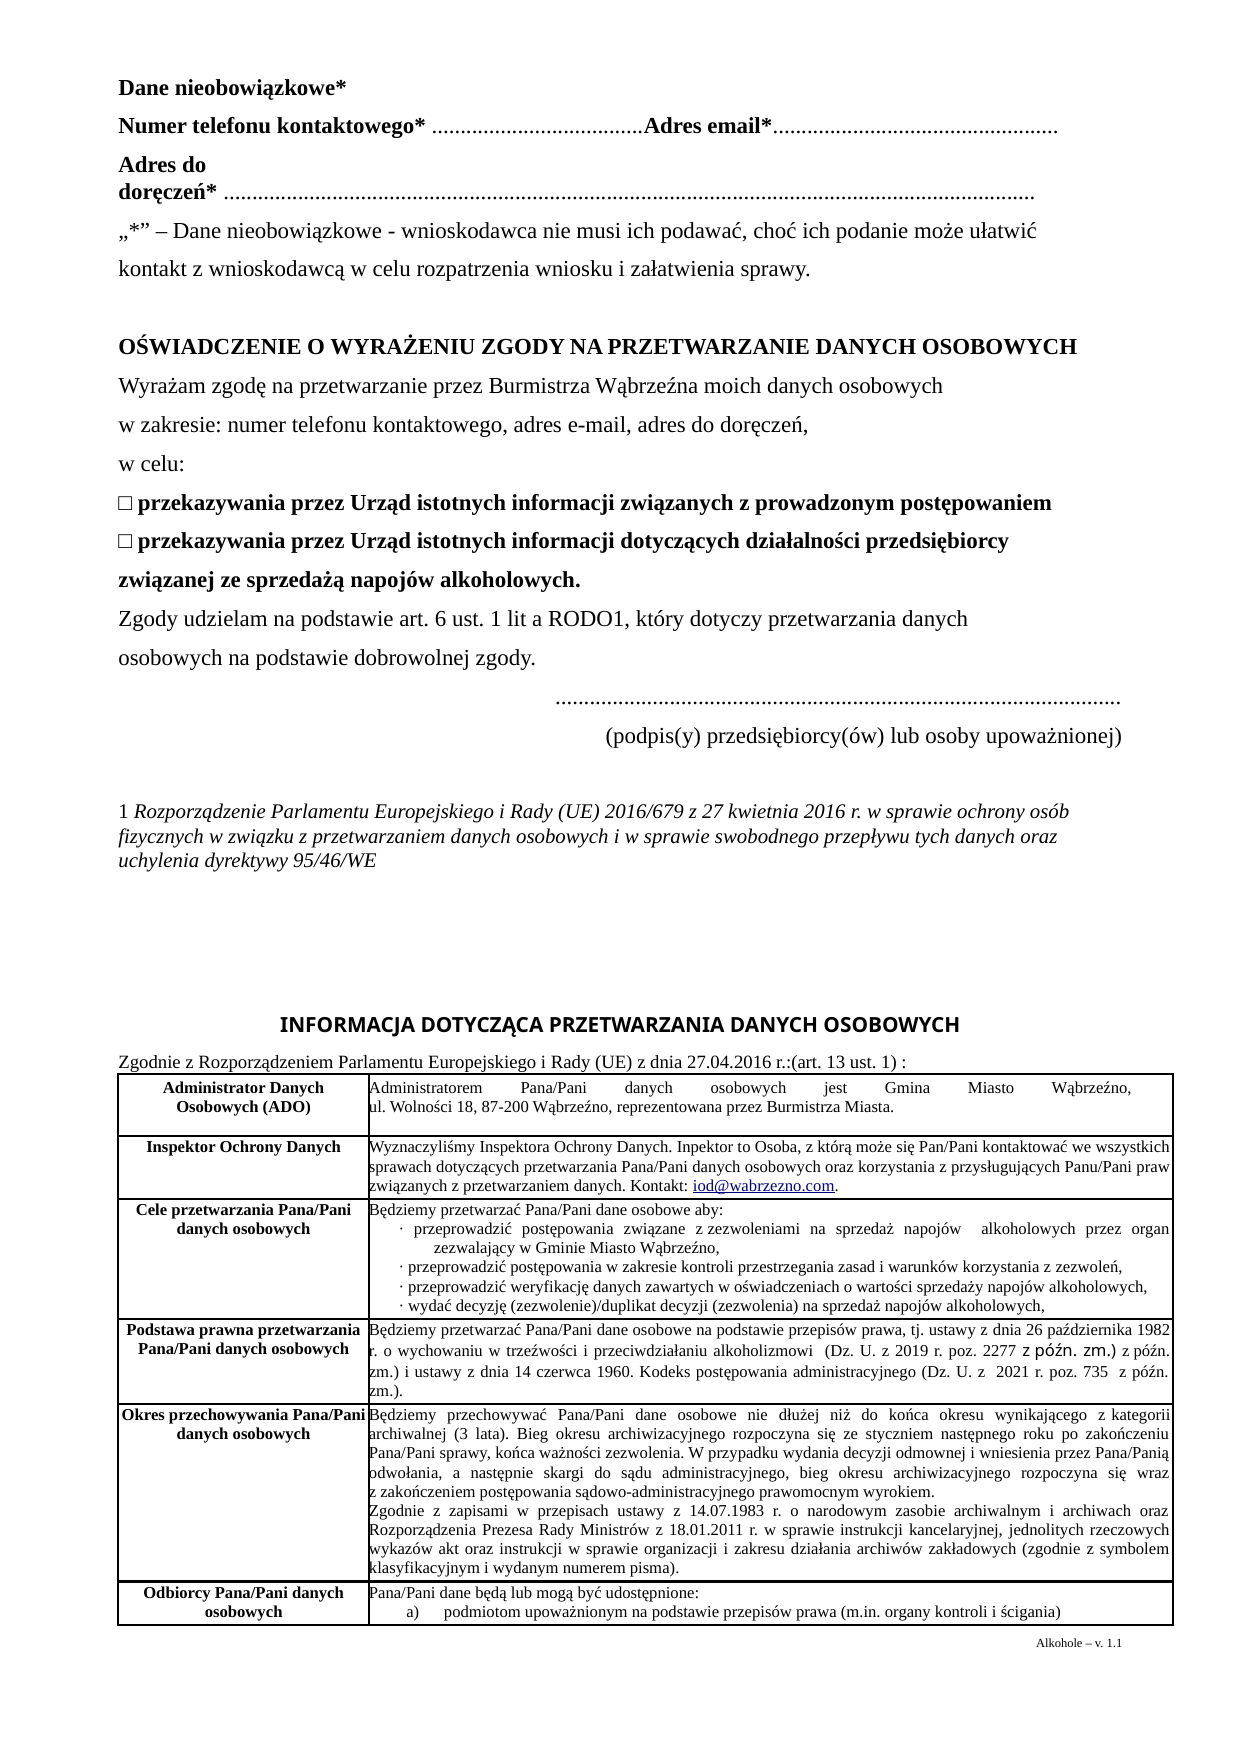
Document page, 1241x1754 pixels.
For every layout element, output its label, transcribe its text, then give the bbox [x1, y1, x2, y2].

text □ przekazywania przez Urząd istotnych informacji związanych z prowadzonym postępowaniem [118, 489, 1122, 515]
text Adres do doręczeń* .............................................................................................................................................. [118, 151, 1122, 204]
table_cell [1174, 1403, 1187, 1580]
text w celu: [118, 450, 1122, 476]
table_cell Podstawa prawna przetwarzania Pana/Pani danych osobowych [119, 1320, 368, 1403]
text □ przekazywania przez Urząd istotnych informacji dotyczących działalności przedsiębiorcy [118, 527, 1122, 554]
text 1 Rozporządzenie Parlamentu Europejskiego i Rady (UE) 2016/679 z 27 kwietnia 2016 r. w sprawie ochrony osób fizycznych w związku z przetwarzaniem danych osobowych i w sprawie swobodnego przepływu tych danych oraz uchylenia dyrektywy 95/46/WE [118, 799, 1122, 872]
table_cell Będziemy przetwarzać Pana/Pani dane osobowe aby: · przeprowadzić postępowania związane z zezwoleniami na sprzedaż napojów alkoholowych przez organ zezwalający w Gminie Miasto Wąbrzeźno, · przeprowadzić postępowania w zakresie kontroli przestrzegania zasad i warunków korzystania z zezwoleń, · przeprowadzić weryfikację danych zawartych w oświadczeniach o wartości sprzedaży napojów alkoholowych, · wydać decyzję (zezwolenie)/duplikat decyzji (zezwolenia) na sprzedaż napojów alkoholowych, [370, 1200, 1172, 1318]
table_cell [1174, 1135, 1187, 1198]
table_cell Okres przechowywania Pana/Pani danych osobowych [119, 1405, 368, 1580]
table_cell [1174, 1198, 1187, 1318]
text kontakt z wnioskodawcą w celu rozpatrzenia wniosku i załatwienia sprawy. [118, 256, 1122, 282]
table_cell Inspektor Ochrony Danych [119, 1137, 368, 1198]
text Numer telefonu kontaktowego* .....................................Adres email*.................................................. [118, 113, 1122, 139]
table_cell Będziemy przechowywać Pana/Pani dane osobowe nie dłużej niż do końca okresu wynikającego z kategorii archiwalnej (3 lata). Bieg okresu archiwizacyjnego rozpoczyna się ze styczniem następnego roku po zakończeniu Pana/Pani sprawy, końca ważności zezwolenia. W przypadku wydania decyzji odmownej i wniesienia przez Pana/Panią odwołania, a następnie skargi do sądu administracyjnego, bieg okresu archiwizacyjnego rozpoczyna się wraz z zakończeniem postępowania sądowo-administracyjnego prawomocnym wyrokiem. Zgodnie z zapisami w przepisach ustawy z 14.07.1983 r. o narodowym zasobie archiwalnym i archiwach oraz Rozporządzenia Prezesa Rady Ministrów z 18.01.2011 r. w sprawie instrukcji kancelaryjnej, jednolitych rzeczowych wykazów akt oraz instrukcji w sprawie organizacji i zakresu działania archiwów zakładowych (zgodnie z symbolem klasyfikacyjnym i wydanym numerem pisma). [370, 1405, 1172, 1580]
text Zgodnie z Rozporządzeniem Parlamentu Europejskiego i Rady (UE) z dnia 27.04.2016 r.:(art. 13 ust. 1) : [118, 1051, 1122, 1073]
text osobowych na podstawie dobrowolnej zgody. [118, 644, 1122, 670]
text Wyrażam zgodę na przetwarzanie przez Burmistrza Wąbrzeźna moich danych osobowych [118, 372, 1122, 398]
table_cell [1174, 1106, 1187, 1135]
text w zakresie: numer telefonu kontaktowego, adres e-mail, adres do doręczeń, [118, 411, 1122, 437]
table_header Administrator Danych Osobowych (ADO) [119, 1075, 368, 1135]
text „*” – Dane nieobowiązkowe - wnioskodawca nie musi ich podawać, choć ich podanie może ułatwić [118, 217, 1122, 243]
table_cell Będziemy przetwarzać Pana/Pani dane osobowe na podstawie przepisów prawa, tj. ustawy z dnia 26 października 1982 r. o wychowaniu w trzeźwości i przeciwdziałaniu alkoholizmowi (Dz. U. z 2019 r. poz. 2277 z późn. zm.) z późn. zm.) i ustawy z dnia 14 czerwca 1960. Kodeks postępowania administracyjnego (Dz. U. z 2021 r. poz. 735 z późn. zm.). [370, 1320, 1172, 1403]
text OŚWIADCZENIE O WYRAŻENIU ZGODY NA PRZETWARZANIE DANYCH OSOBOWYCH [118, 333, 1122, 359]
table_cell Cele przetwarzania Pana/Pani danych osobowych [119, 1200, 368, 1318]
text Zgody udzielam na podstawie art. 6 ust. 1 lit a RODO1, który dotyczy przetwarzania danych [118, 605, 1122, 632]
table_cell [1174, 1318, 1187, 1403]
text INFORMACJA DOTYCZĄCA PRZETWARZANIA DANYCH OSOBOWYCH [118, 1010, 1122, 1039]
text ................................................................................................... [118, 683, 1122, 709]
text Dane nieobowiązkowe* [118, 74, 1122, 100]
table_cell [1174, 1580, 1187, 1624]
table_header Administratorem Pana/Pani danych osobowych jest Gmina Miasto Wąbrzeźno, ul. Wolności 18, 87-200 Wąbrzeźno, reprezentowana przez Burmistrza Miasta. [370, 1075, 1172, 1135]
table_cell Odbiorcy Pana/Pani danych osobowych [119, 1583, 368, 1624]
text związanej ze sprzedażą napojów alkoholowych. [118, 566, 1122, 593]
text (podpis(y) przedsiębiorcy(ów) lub osoby upoważnionej) [118, 722, 1122, 748]
table_cell Wyznaczyliśmy Inspektora Ochrony Danych. Inpektor to Osoba, z którą może się Pan/Pani kontaktować we wszystkich sprawach dotyczących przetwarzania Pana/Pani danych osobowych oraz korzystania z przysługujących Panu/Pani praw związanych z przetwarzaniem danych. Kontakt: iod@wabrzezno.com. [370, 1137, 1172, 1198]
table_header [1174, 1073, 1187, 1106]
table_cell Pana/Pani dane będą lub mogą być udostępnione: podmiotom upoważnionym na podstawie przepisów prawa (m.in. organy kontroli i ścigania) osobom i podmiotom pisemnie upoważnionym przez Administratora; usługodawcom wykonującym zadania na zlecenie Administratora w ramach świadczenia usług m.in. podmioty świadczące usługi doradztwa prawnego, podmiot obsługujący korespondencję, podmiot wykonujący usługę hostingu poczty i stron internetowych, podmioty świadczące usługi techniczno-technologiczne w tym IT, podmioty obsługujące i dostarczające dziedzinowe oprogramowanie informatyczne, podmioty obsługujące audyty u Administratora. [370, 1583, 1172, 1624]
